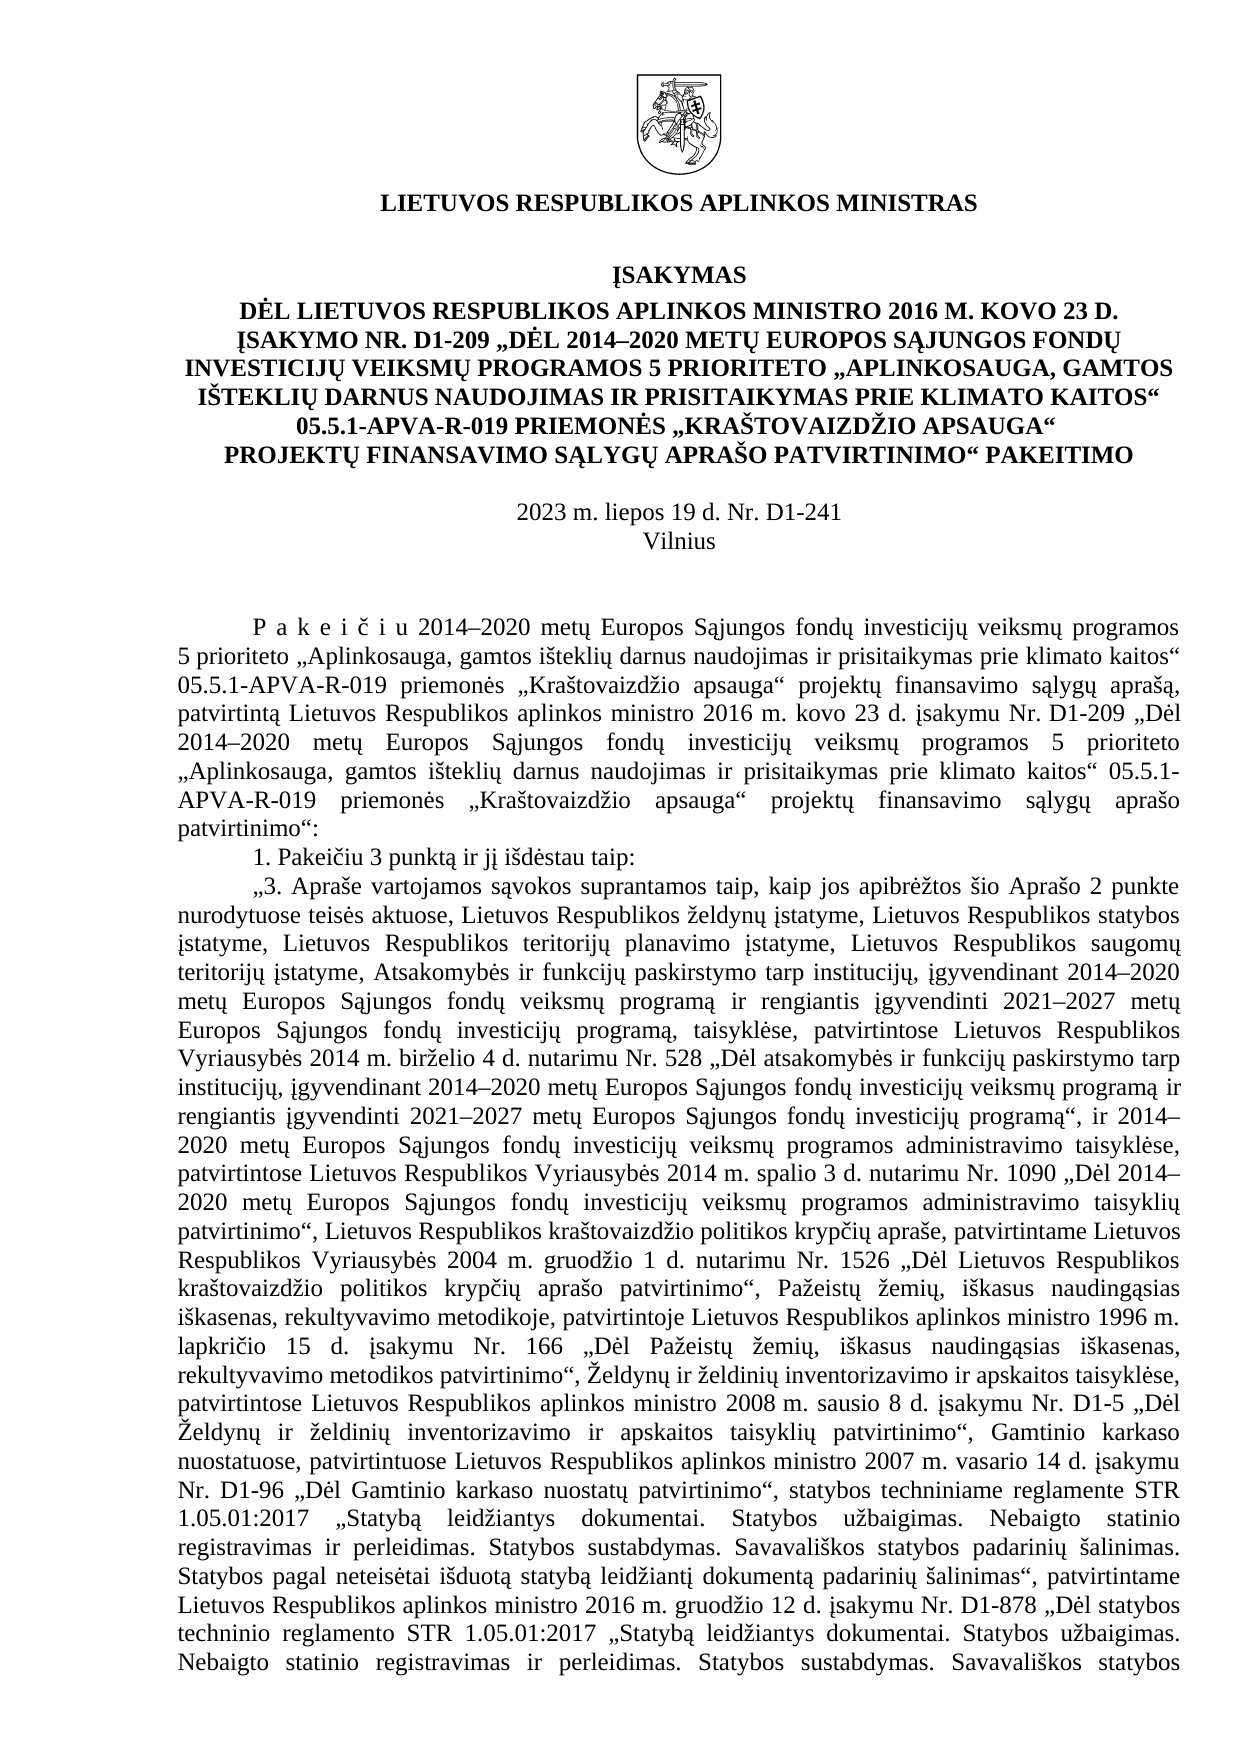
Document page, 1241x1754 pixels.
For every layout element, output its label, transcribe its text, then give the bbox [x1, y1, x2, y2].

text Vilnius [177, 526, 1181, 555]
text P a k e i č i u 2014–2020 metų Europos Sąjungos fondų investicijų veiksmų programos 5 prioriteto „Aplinkosauga, gamtos išteklių darnus naudojimas ir prisitaikymas prie klimato kaitos“ 05.5.1-APVA-R-019 priemonės „Kraštovaizdžio apsauga“ projektų finansavimo sąlygų aprašą, patvirtintą Lietuvos Respublikos aplinkos ministro 2016 m. kovo 23 d. įsakymu Nr. D1-209 „Dėl 2014–2020 metų Europos Sąjungos fondų investicijų veiksmų programos 5 prioriteto „Aplinkosauga, gamtos išteklių darnus naudojimas ir prisitaikymas prie klimato kaitos“ 05.5.1-APVA-R-019 priemonės „Kraštovaizdžio apsauga“ projektų finansavimo sąlygų aprašo patvirtinimo“: [177, 612, 1181, 842]
text 1. Pakeičiu 3 punktą ir jį išdėstau taip: [177, 842, 1181, 871]
text DĖL LIETUVOS RESPUBLIKOS APLINKOS MINISTRO 2016 M. KOVO 23 D. ĮSAKYMO NR. D1-209 „DĖL 2014–2020 METŲ EUROPOS SĄJUNGOS FONDŲ INVESTICIJŲ VEIKSMŲ PROGRAMOS 5 PRIORITETO „APLINKOSAUGA, GAMTOS IŠTEKLIŲ DARNUS NAUDOJIMAS IR PRISITAIKYMAS PRIE KLIMATO KAITOS“ 05.5.1-APVA-R-019 PRIEMONĖS „KRAŠTOVAIZDŽIO APSAUGA“ [177, 296, 1181, 440]
text ĮSAKYMAS [177, 260, 1181, 289]
text PROJEKTŲ FINANSAVIMO SĄLYGŲ APRAŠO PATVIRTINIMO“ PAKEITIMO [177, 440, 1181, 468]
text 2023 m. liepos 19 d. Nr. D1-241 [177, 497, 1181, 526]
text LIETUVOS RESPUBLIKOS APLINKOS MINISTRAS [177, 188, 1181, 217]
text „3. Apraše vartojamos sąvokos suprantamos taip, kaip jos apibrėžtos šio Aprašo 2 punkte nurodytuose teisės aktuose, Lietuvos Respublikos želdynų įstatyme, Lietuvos Respublikos statybos įstatyme, Lietuvos Respublikos teritorijų planavimo įstatyme, Lietuvos Respublikos saugomų teritorijų įstatyme, Atsakomybės ir funkcijų paskirstymo tarp institucijų, įgyvendinant 2014–2020 metų Europos Sąjungos fondų veiksmų programą ir rengiantis įgyvendinti 2021–2027 metų Europos Sąjungos fondų investicijų programą, taisyklėse, patvirtintose Lietuvos Respublikos Vyriausybės 2014 m. birželio 4 d. nutarimu Nr. 528 „Dėl atsakomybės ir funkcijų paskirstymo tarp institucijų, įgyvendinant 2014–2020 metų Europos Sąjungos fondų investicijų veiksmų programą ir rengiantis įgyvendinti 2021–2027 metų Europos Sąjungos fondų investicijų programą“, ir 2014–2020 metų Europos Sąjungos fondų investicijų veiksmų programos administravimo taisyklėse, patvirtintose Lietuvos Respublikos Vyriausybės 2014 m. spalio 3 d. nutarimu Nr. 1090 „Dėl 2014–2020 metų Europos Sąjungos fondų investicijų veiksmų programos administravimo taisyklių patvirtinimo“, Lietuvos Respublikos kraštovaizdžio politikos krypčių apraše, patvirtintame Lietuvos Respublikos Vyriausybės 2004 m. gruodžio 1 d. nutarimu Nr. 1526 „Dėl Lietuvos Respublikos kraštovaizdžio politikos krypčių aprašo patvirtinimo“, Pažeistų žemių, iškasus naudingąsias iškasenas, rekultyvavimo metodikoje, patvirtintoje Lietuvos Respublikos aplinkos ministro 1996 m. lapkričio 15 d. įsakymu Nr. 166 „Dėl Pažeistų žemių, iškasus naudingąsias iškasenas, rekultyvavimo metodikos patvirtinimo“, Želdynų ir želdinių inventorizavimo ir apskaitos taisyklėse, patvirtintose Lietuvos Respublikos aplinkos ministro 2008 m. sausio 8 d. įsakymu Nr. D1-5 „Dėl Želdynų ir želdinių inventorizavimo ir apskaitos taisyklių patvirtinimo“, Gamtinio karkaso nuostatuose, patvirtintuose Lietuvos Respublikos aplinkos ministro 2007 m. vasario 14 d. įsakymu Nr. D1-96 „Dėl Gamtinio karkaso nuostatų patvirtinimo“, statybos techniniame reglamente STR 1.05.01:2017 „Statybą leidžiantys dokumentai. Statybos užbaigimas. Nebaigto statinio registravimas ir perleidimas. Statybos sustabdymas. Savavališkos statybos padarinių šalinimas. Statybos pagal neteisėtai išduotą statybą leidžiantį dokumentą padarinių šalinimas“, patvirtintame Lietuvos Respublikos aplinkos ministro 2016 m. gruodžio 12 d. įsakymu Nr. D1-878 „Dėl statybos techninio reglamento STR 1.05.01:2017 „Statybą leidžiantys dokumentai. Statybos užbaigimas. Nebaigto statinio registravimas ir perleidimas. Statybos sustabdymas. Savavališkos statybos [177, 871, 1181, 1676]
